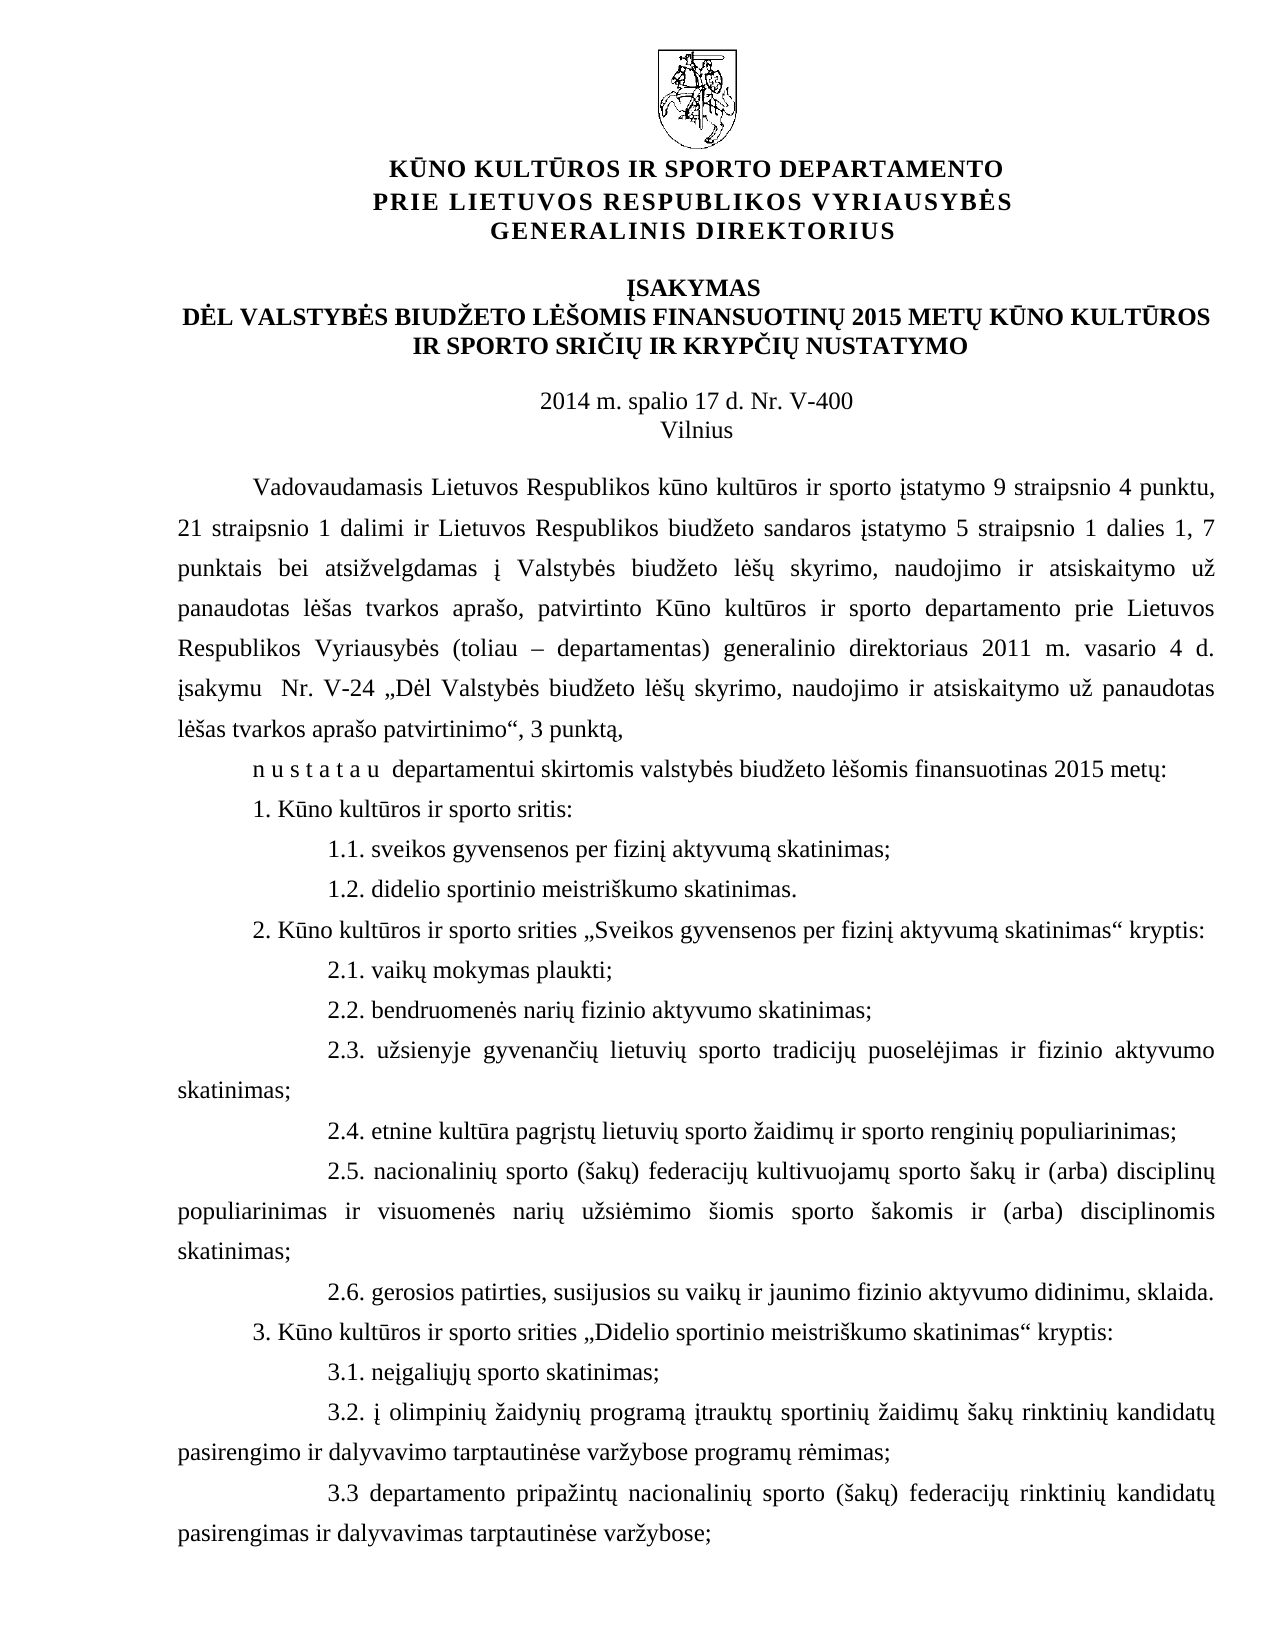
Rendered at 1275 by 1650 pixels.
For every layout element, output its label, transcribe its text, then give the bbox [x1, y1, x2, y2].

text ĮSAKYMAS [177, 273, 1216, 302]
text 2.1. vaikų mokymas plaukti; [177, 955, 1216, 984]
text 3. Kūno kultūros ir sporto srities „Didelio sportinio meistriškumo skatinimas“ kryptis: [177, 1317, 1216, 1346]
text 1. Kūno kultūros ir sporto sritis: [177, 794, 1216, 823]
text 1.1. sveikos gyvensenos per fizinį aktyvumą skatinimas; [177, 834, 1216, 863]
text 2.6. gerosios patirties, susijusios su vaikų ir jaunimo fizinio aktyvumo didinimu, sklaida. [177, 1277, 1216, 1305]
text n u s t a t a u departamentui skirtomis valstybės biudžeto lėšomis finansuotinas 2015 metų: [177, 754, 1216, 783]
text 3.3 departamento pripažintų nacionalinių sporto (šakų) federacijų rinktinių kandidatų pasirengimas ir dalyvavimas tarptautinėse varžybose; [177, 1478, 1216, 1547]
text 2. Kūno kultūros ir sporto srities „Sveikos gyvensenos per fizinį aktyvumą skatinimas“ kryptis: [177, 915, 1216, 943]
text 3.2. į olimpinių žaidynių programą įtrauktų sportinių žaidimų šakų rinktinių kandidatų pasirengimo ir dalyvavimo tarptautinėse varžybose programų rėmimas; [177, 1397, 1216, 1466]
text Vadovaudamasis Lietuvos Respublikos kūno kultūros ir sporto įstatymo 9 straipsnio 4 punktu, 21 straipsnio 1 dalimi ir Lietuvos Respublikos biudžeto sandaros įstatymo 5 straipsnio 1 dalies 1, 7 punktais bei atsižvelgdamas į Valstybės biudžeto lėšų skyrimo, naudojimo ir atsiskaitymo už panaudotas lėšas tvarkos aprašo, patvirtinto Kūno kultūros ir sporto departamento prie Lietuvos Respublikos Vyriausybės (toliau – departamentas) generalinio direktoriaus 2011 m. vasario 4 d. įsakymu Nr. V-24 „Dėl Valstybės biudžeto lėšų skyrimo, naudojimo ir atsiskaitymo už panaudotas lėšas tvarkos aprašo patvirtinimo“, 3 punktą, [177, 472, 1216, 742]
text DĖL VALSTYBĖS BIUDŽETO LĖŠOMIS FINANSUOTINŲ 2015 METŲ KŪNO KULTŪROS IR SPORTO SRIČIŲ IR KRYPČIŲ NUSTATYMO [177, 302, 1216, 360]
text 2.5. nacionalinių sporto (šakų) federacijų kultivuojamų sporto šakų ir (arba) disciplinų populiarinimas ir visuomenės narių užsiėmimo šiomis sporto šakomis ir (arba) disciplinomis skatinimas; [177, 1156, 1216, 1265]
text 2.2. bendruomenės narių fizinio aktyvumo skatinimas; [177, 995, 1216, 1024]
text Vilnius [177, 415, 1216, 444]
text PRIE LIETUVOS RESPUBLIKOS VYRIAUSYBĖS [177, 187, 1216, 216]
text 2.3. užsienyje gyvenančių lietuvių sporto tradicijų puoselėjimas ir fizinio aktyvumo skatinimas; [177, 1035, 1216, 1104]
text 3.1. neįgaliųjų sporto skatinimas; [177, 1357, 1216, 1386]
text 2.4. etnine kultūra pagrįstų lietuvių sporto žaidimų ir sporto renginių populiarinimas; [177, 1116, 1216, 1144]
text KŪNO KULTŪROS IR SPORTO DEPARTAMENTo [177, 154, 1216, 182]
text 2014 m. spalio 17 d. Nr. V-400 [177, 386, 1216, 415]
text generalinis direktorius [177, 216, 1216, 245]
text 1.2. didelio sportinio meistriškumo skatinimas. [177, 874, 1216, 903]
